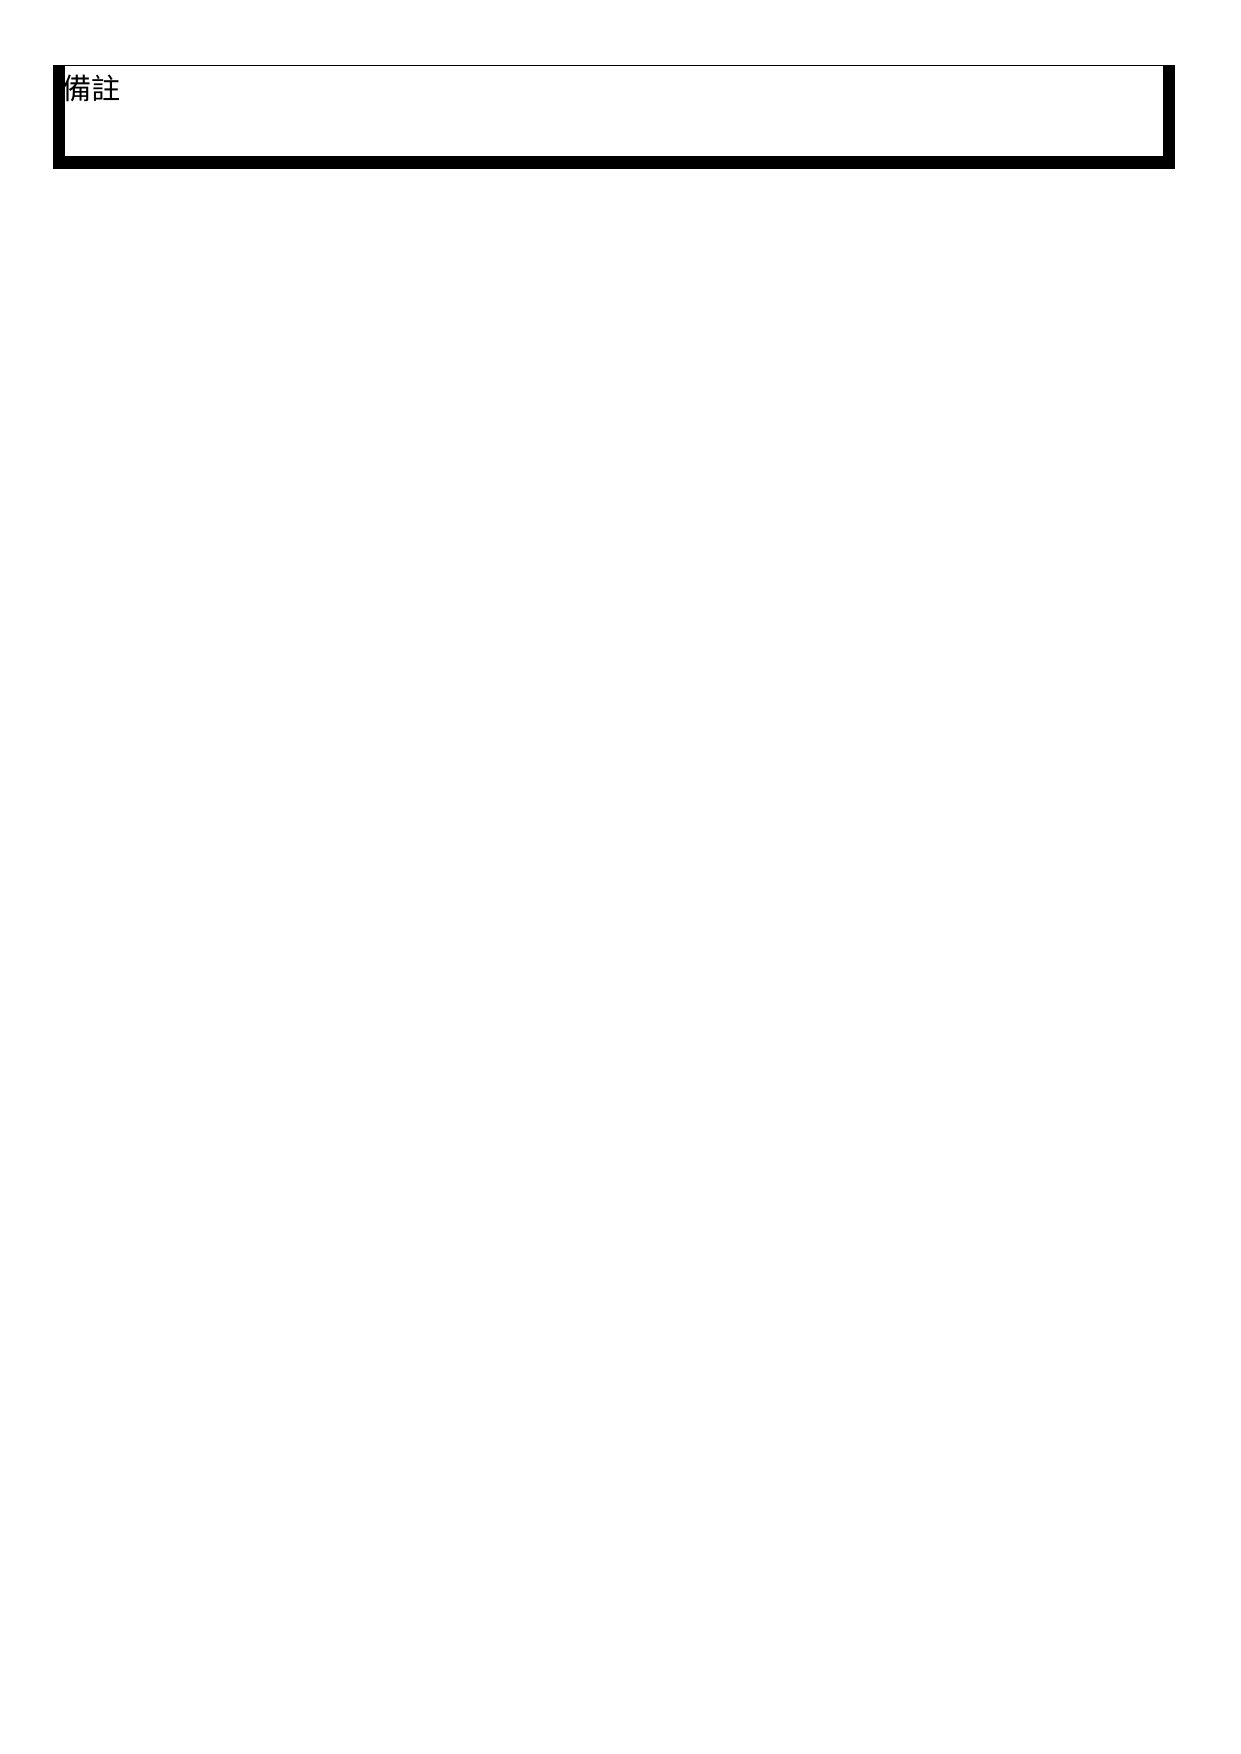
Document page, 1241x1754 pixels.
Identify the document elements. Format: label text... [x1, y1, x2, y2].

table_cell 備註 [65, 66, 1163, 156]
